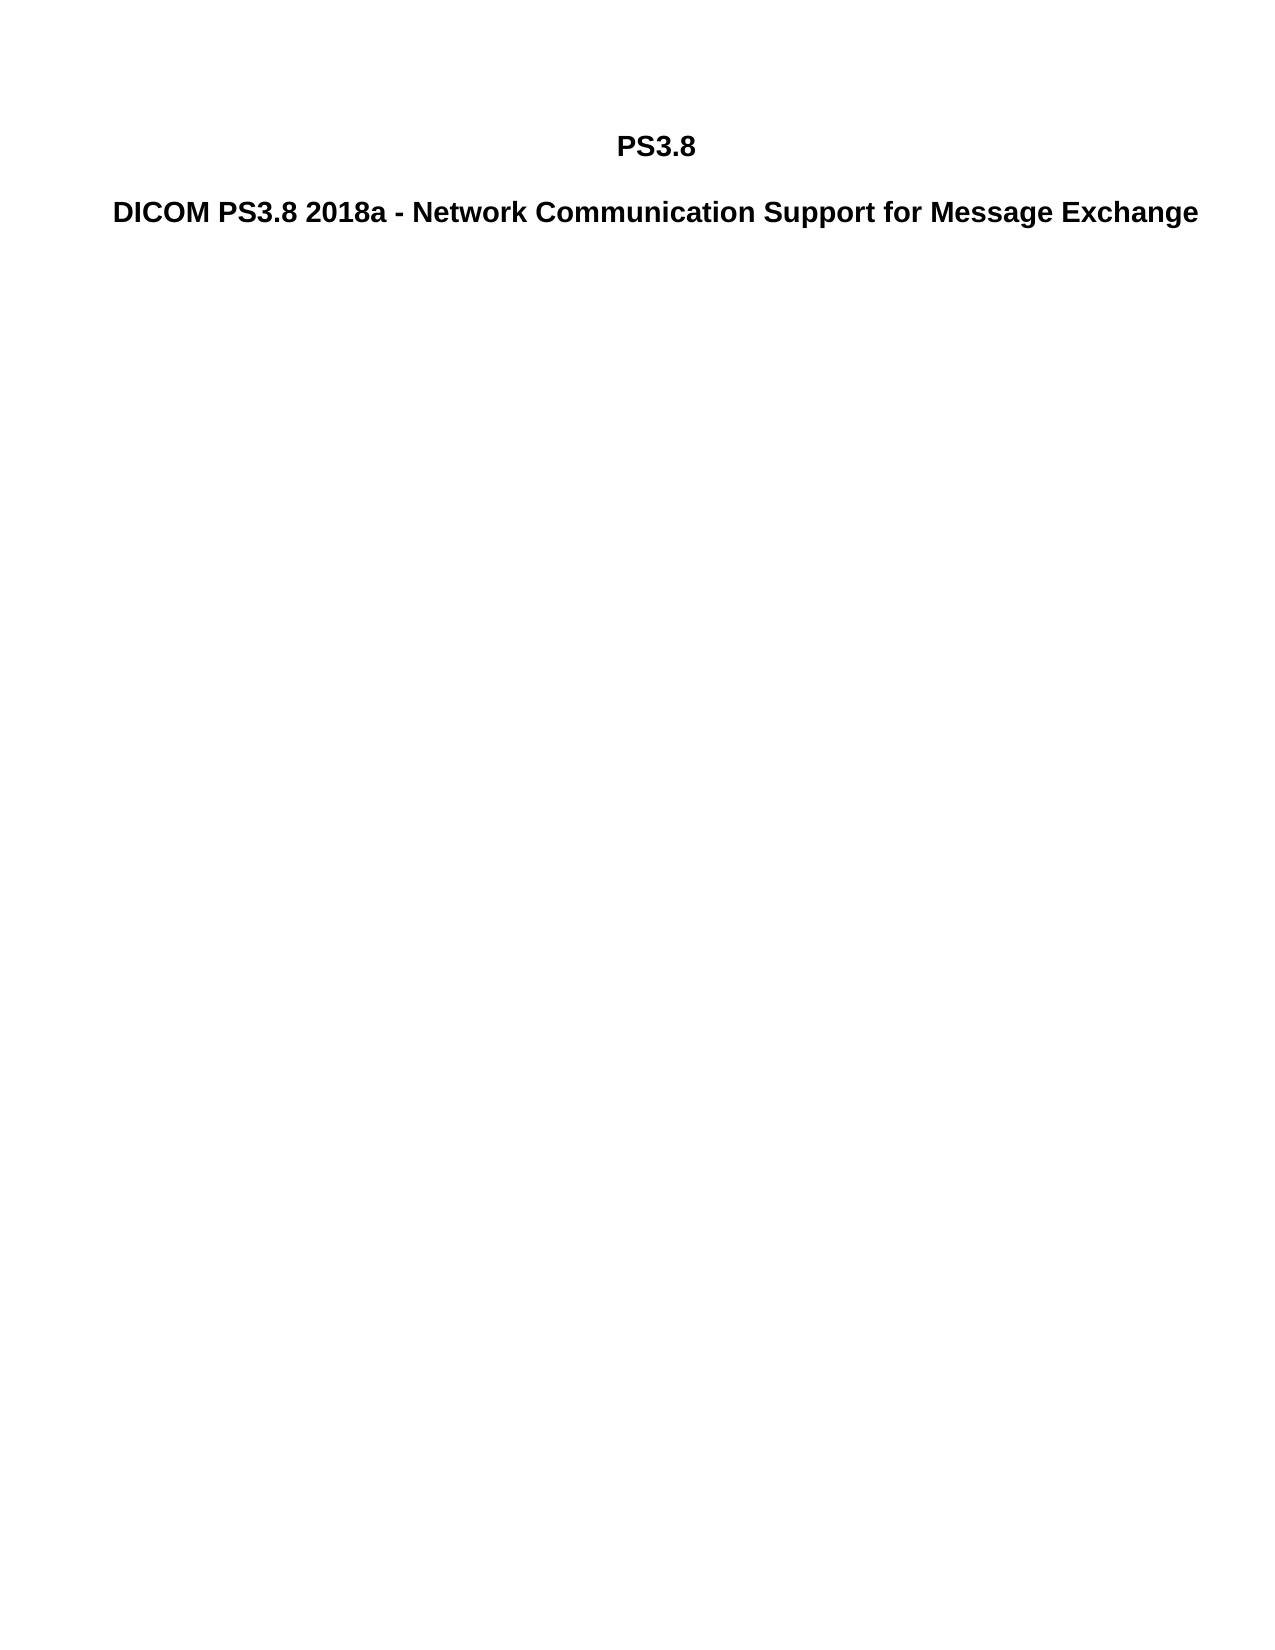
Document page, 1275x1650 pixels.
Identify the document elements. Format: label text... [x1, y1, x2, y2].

text PS3.8 [112, 129, 1200, 162]
text DICOM PS3.8 2018a - Network Communication Support for Message Exchange [112, 195, 1200, 228]
